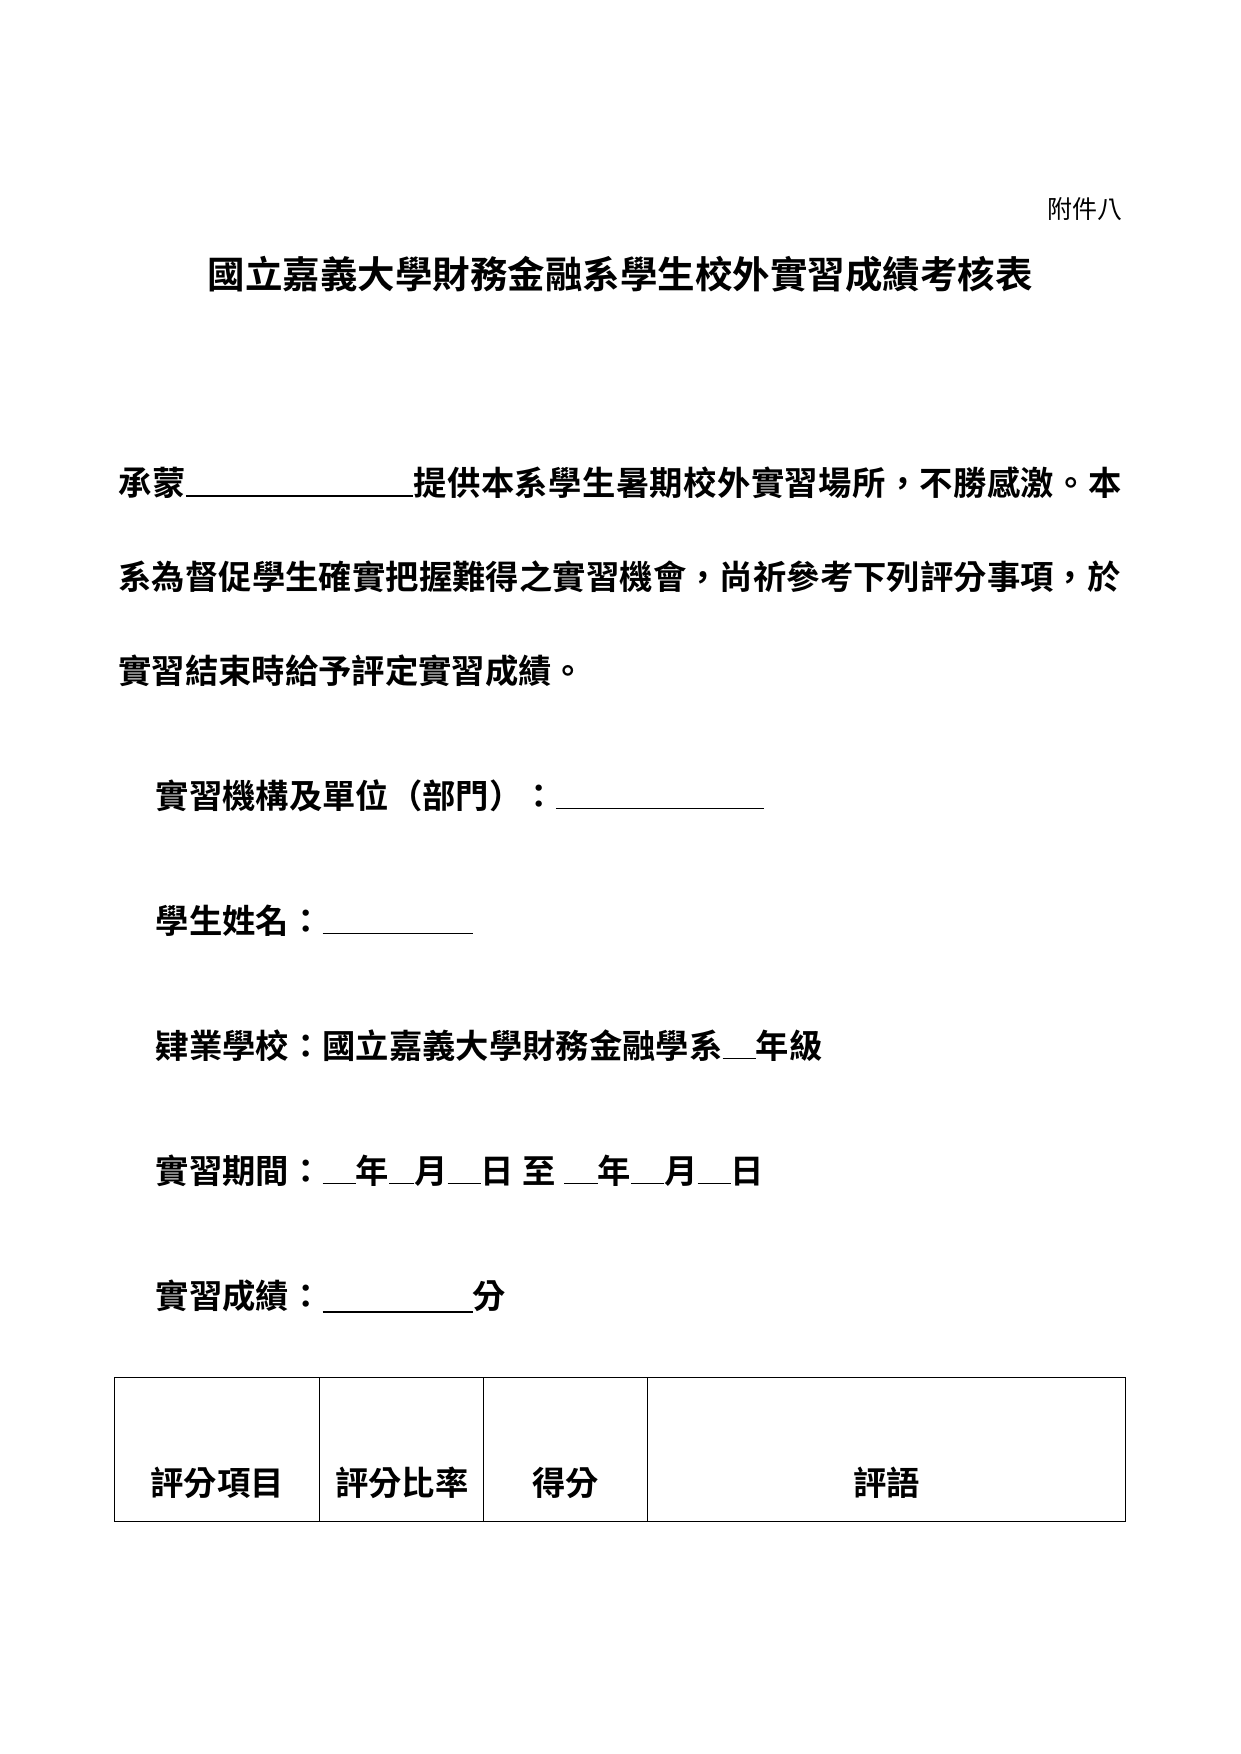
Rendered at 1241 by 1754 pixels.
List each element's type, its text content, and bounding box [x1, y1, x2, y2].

text 實習期間： 年 月 日 至 年 月 日 [118, 1127, 1122, 1189]
text 國立嘉義大學財務金融系學生校外實習成績考核表 [118, 244, 1122, 299]
text 承蒙 提供本系學生暑期校外實習場所，不勝感激。本系為督促學生確實把握難得之實習機會，尚祈參考下列評分事項，於實習結束時給予評定實習成績。 [118, 439, 1122, 689]
table_header 評分比率 [320, 1378, 483, 1521]
table_header 評語 [648, 1378, 1125, 1521]
table_header 評分項目 [115, 1378, 319, 1521]
text 肄業學校：國立嘉義大學財務金融學系 年級 [118, 1002, 1122, 1064]
table_header 得分 [484, 1378, 647, 1521]
text 實習機構及單位（部門）： [118, 752, 1122, 814]
text 實習成績： 分 [118, 1252, 1122, 1314]
text 附件八 [118, 189, 1122, 226]
text 學生姓名： [118, 877, 1122, 939]
